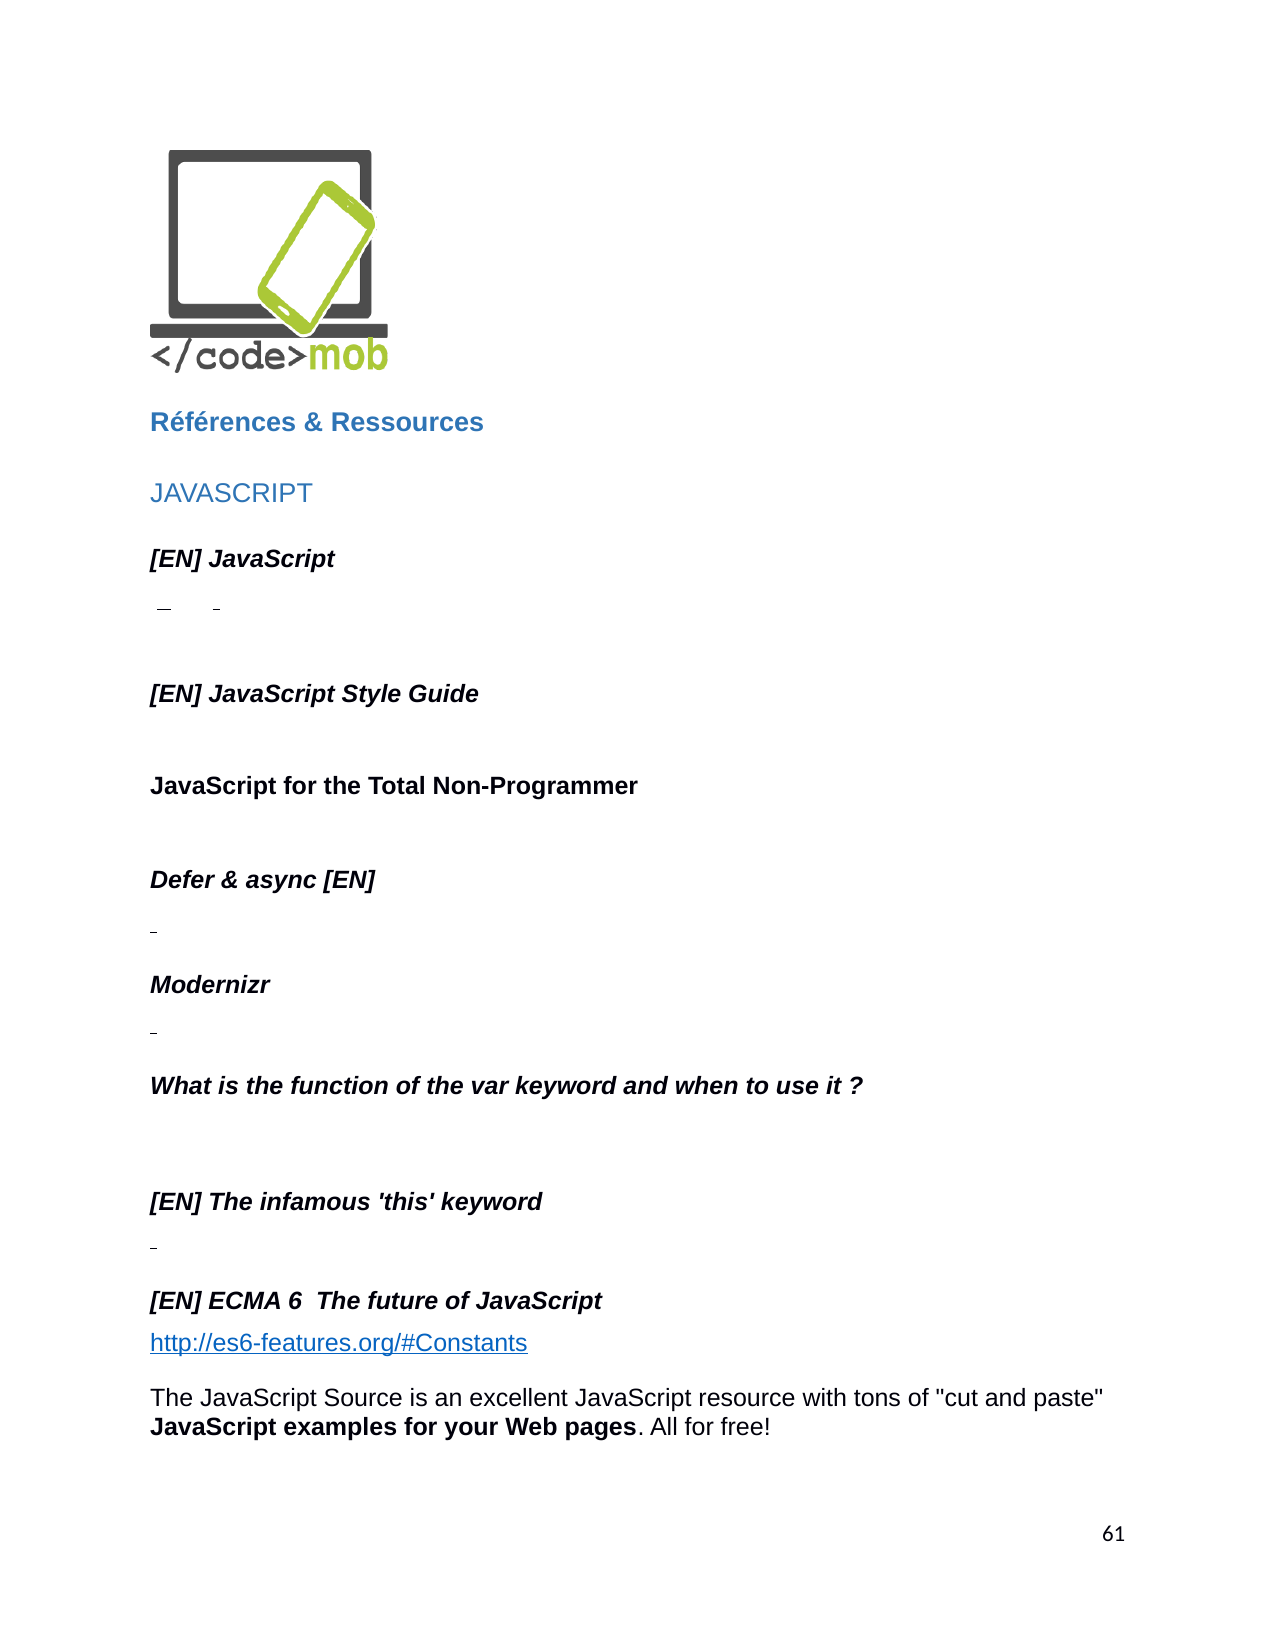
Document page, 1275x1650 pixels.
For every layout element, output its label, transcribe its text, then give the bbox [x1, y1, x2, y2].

text Defer & async [EN] [150, 865, 1125, 893]
text http://www.growingwiththeweb.com/2014/02/async­vs­defer­attributes.html [150, 907, 1125, 936]
text https://developer.mozilla.org/en/docs/Web/API/Event https://developer.mozilla.org/en-US/docs/Web/JavaScript/A_re-introduction_to_JavaScript [150, 621, 771, 649]
text Modernizr [150, 970, 1125, 999]
text [EN] JavaScript [150, 544, 771, 573]
text [EN] JavaScript Style Guide [150, 679, 1125, 708]
text http://stackoverflow.com/questions/1470488/what-is-the-purpose-of-the-var-keyword-and-when-to-use-it-or-omit-it [150, 1113, 1125, 1142]
text https://www.sitepoint.com/mastering-javascripts-this-keyword/ [150, 1223, 1125, 1251]
text http://modernizr.com/ [150, 1007, 1125, 1036]
text http://www.w3schools.com/js/default.asp http://www.w3schools.com/js/js_performance.asp http://eloquentjavascript.net https://developer.mozilla.org/en-US/en%C2%ADUS/docs/Web/JavaScript [150, 584, 771, 613]
picture [150, 150, 388, 373]
subtitle JAVASCRIPT [150, 477, 1125, 508]
text http://es6-features.org/#Constants [150, 1328, 1125, 1357]
text What is the function of the var keyword and when to use it ? [150, 1071, 1125, 1100]
text [EN] ECMA 6 ­ The future of JavaScript [150, 1286, 1125, 1315]
text Références & Ressources [150, 406, 1125, 437]
text [EN] The infamous 'this' keyword [150, 1187, 1125, 1216]
text http://www.w3schools.com/js/js_conventions.asp [150, 714, 1125, 743]
text The JavaScript Source is an excellent JavaScript resource with tons of "cut and paste" JavaScript examples for your Web pages. All for free! http://www.javascriptsource.com/ [150, 1383, 1125, 1441]
text http://www.webteacher.com/javascript/ [150, 807, 1125, 836]
text JavaScript for the Total Non-Programmer [150, 771, 1125, 800]
